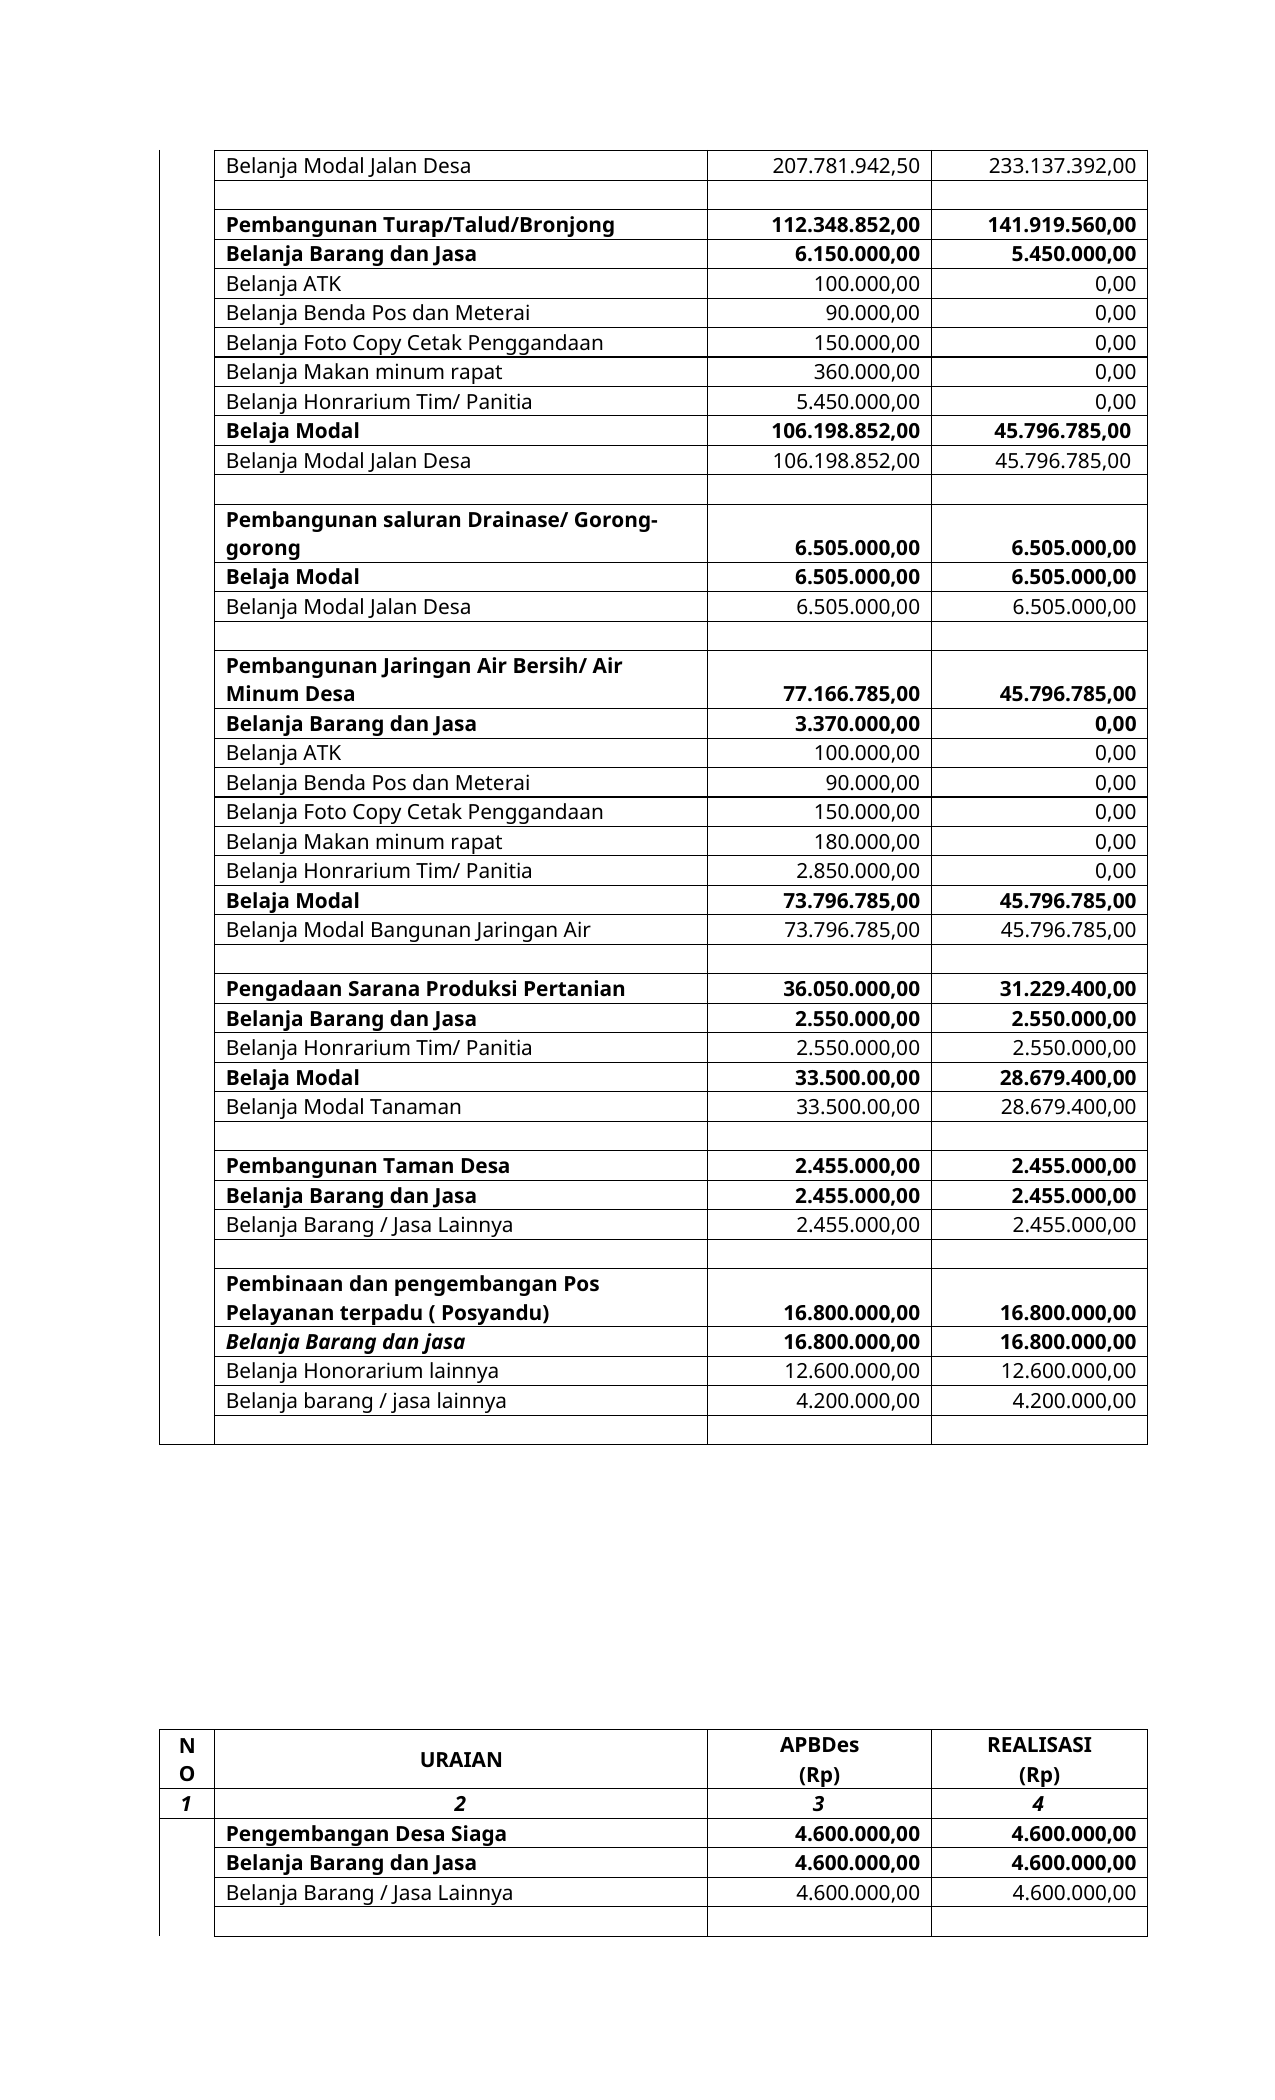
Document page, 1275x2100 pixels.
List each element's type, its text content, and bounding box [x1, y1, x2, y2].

table_cell 6.505.000,00 [932, 505, 1147, 562]
table_cell [160, 708, 214, 737]
table_cell 2.550.000,00 [708, 1033, 931, 1062]
table_cell 1 [160, 1789, 214, 1818]
table_cell Pembangunan Jaringan Air Bersih/ Air Minum Desa [215, 651, 707, 708]
table_cell [160, 1062, 214, 1091]
table_cell [932, 622, 1147, 650]
table_cell Belanja ATK [215, 269, 707, 297]
table_cell [160, 386, 214, 415]
table_cell Belanja Modal Jalan Desa [215, 446, 707, 474]
table_cell [160, 914, 214, 944]
table_cell [215, 181, 707, 209]
table_cell Belanja Honorarium lainnya [215, 1357, 707, 1385]
table_cell Belanja Honrarium Tim/ Panitia [215, 856, 707, 885]
table_cell [160, 1701, 214, 1729]
table_cell 2.455.000,00 [932, 1151, 1147, 1180]
table_cell 2.550.000,00 [932, 1033, 1147, 1062]
table_cell [215, 1907, 707, 1936]
table_cell 6.505.000,00 [932, 563, 1147, 591]
table_cell 112.348.852,00 [708, 210, 931, 238]
table_cell [160, 826, 214, 855]
table_cell Pengadaan Sarana Produksi Pertanian [215, 974, 707, 1003]
table_cell 2.455.000,00 [932, 1210, 1147, 1239]
table_cell 90.000,00 [708, 299, 931, 327]
table_cell URAIAN [215, 1730, 707, 1788]
table_cell Pembangunan Taman Desa [215, 1151, 707, 1180]
table_cell [215, 622, 707, 650]
table_cell 31.229.400,00 [932, 974, 1147, 1003]
table_cell [160, 1877, 214, 1906]
table_cell [215, 945, 707, 973]
table_cell Belanja Modal Bangunan Jaringan Air [215, 915, 707, 944]
table_cell Belanja Barang / Jasa Lainnya [215, 1878, 707, 1906]
table_cell 207.781.942,50 [708, 151, 931, 179]
table_cell 0,00 [932, 768, 1147, 796]
table_cell 0,00 [932, 827, 1147, 855]
table_cell 360.000,00 [708, 358, 931, 386]
table_cell [708, 622, 931, 650]
table_cell 5.450.000,00 [708, 387, 931, 415]
table_cell [160, 1847, 214, 1877]
table_cell [160, 1180, 214, 1209]
table_cell [160, 767, 214, 796]
table_cell [708, 1240, 931, 1268]
table_cell Pembangunan Turap/Talud/Bronjong [215, 210, 707, 238]
table_cell 0,00 [932, 709, 1147, 737]
table_cell Belanja Barang / Jasa Lainnya [215, 1210, 707, 1239]
table_cell 16.800.000,00 [708, 1269, 931, 1326]
table_cell Belanja Barang dan Jasa [215, 240, 707, 268]
table_cell [160, 1445, 214, 1701]
table_cell 4 [932, 1789, 1147, 1818]
table_cell 33.500.00,00 [708, 1063, 931, 1091]
table_cell 4.600.000,00 [932, 1848, 1147, 1877]
table_cell NO [160, 1730, 214, 1788]
table_cell [160, 738, 214, 767]
table_cell [160, 650, 214, 708]
table_cell [160, 209, 214, 238]
table_cell APBDes [708, 1730, 931, 1759]
table_cell [931, 1701, 1147, 1729]
table_cell [215, 1122, 707, 1150]
table_cell 28.679.400,00 [932, 1063, 1147, 1091]
table_cell 4.600.000,00 [932, 1819, 1147, 1847]
table_cell Belanja Barang dan Jasa [215, 1004, 707, 1032]
table_cell [708, 475, 931, 504]
table_cell Belanja Barang dan Jasa [215, 709, 707, 737]
table_cell Belanja Makan minum rapat [215, 827, 707, 855]
table_cell 3 [708, 1789, 931, 1818]
table_cell [932, 1416, 1147, 1444]
table_cell [160, 796, 214, 826]
table_cell [160, 1121, 214, 1150]
table_cell [708, 1445, 931, 1701]
table_cell [932, 1240, 1147, 1268]
table_cell [708, 1907, 931, 1936]
table_cell Belanja Modal Jalan Desa [215, 151, 707, 179]
table_cell 2.455.000,00 [708, 1181, 931, 1209]
table_cell [160, 1356, 214, 1385]
table_cell 45.796.785,00 [932, 446, 1147, 474]
table_cell 100.000,00 [708, 269, 931, 297]
table_cell [160, 944, 214, 973]
table_cell 28.679.400,00 [932, 1092, 1147, 1121]
table_cell [160, 1003, 214, 1032]
table_cell 3.370.000,00 [708, 709, 931, 737]
table_cell [932, 181, 1147, 209]
table_cell [160, 885, 214, 914]
table_cell 12.600.000,00 [708, 1357, 931, 1385]
table_cell 2.850.000,00 [708, 856, 931, 885]
table_cell 233.137.392,00 [932, 151, 1147, 179]
table_cell [160, 1385, 214, 1414]
table_cell 6.505.000,00 [932, 592, 1147, 621]
table_cell [214, 1445, 708, 1701]
table_cell Pembangunan saluran Drainase/ Gorong-gorong [215, 505, 707, 562]
table_cell [215, 1240, 707, 1268]
table_cell [160, 591, 214, 621]
table_cell Belanja Modal Jalan Desa [215, 592, 707, 621]
table_cell [160, 504, 214, 562]
table_cell 0,00 [932, 299, 1147, 327]
table_cell [708, 1701, 931, 1729]
table_cell (Rp) [708, 1759, 931, 1788]
table_cell 45.796.785,00 [932, 886, 1147, 914]
table_cell 4.600.000,00 [708, 1878, 931, 1906]
table_cell [708, 181, 931, 209]
table_cell 16.800.000,00 [932, 1269, 1147, 1326]
table_cell Belanja Benda Pos dan Meterai [215, 299, 707, 327]
table_cell [160, 150, 214, 179]
table_cell Pembinaan dan pengembangan Pos Pelayanan terpadu ( Posyandu) [215, 1269, 707, 1326]
table_cell [160, 180, 214, 209]
table_cell Belanja Benda Pos dan Meterai [215, 768, 707, 796]
table_cell [708, 1122, 931, 1150]
table_cell 4.200.000,00 [932, 1386, 1147, 1414]
table_cell 100.000,00 [708, 739, 931, 767]
table_cell 106.198.852,00 [708, 416, 931, 445]
table_cell 0,00 [932, 739, 1147, 767]
table_cell 0,00 [932, 856, 1147, 885]
table_cell [160, 1819, 214, 1847]
table_cell 45.796.785,00 [932, 651, 1147, 708]
table_cell [160, 356, 214, 386]
table_cell [160, 1032, 214, 1062]
table_cell [160, 1268, 214, 1326]
table_cell 4.600.000,00 [932, 1878, 1147, 1906]
table_cell Belanja Barang dan Jasa [215, 1848, 707, 1877]
table_cell 2.455.000,00 [932, 1181, 1147, 1209]
table_cell 16.800.000,00 [708, 1327, 931, 1356]
table_cell 0,00 [932, 387, 1147, 415]
table_cell 106.198.852,00 [708, 446, 931, 474]
table_cell [160, 268, 214, 297]
table_cell [160, 621, 214, 650]
table_cell Belanja ATK [215, 739, 707, 767]
table_cell 6.505.000,00 [708, 592, 931, 621]
table_cell 180.000,00 [708, 827, 931, 855]
table_cell 6.150.000,00 [708, 240, 931, 268]
table_cell Belaja Modal [215, 886, 707, 914]
table_cell 4.200.000,00 [708, 1386, 931, 1414]
table_cell [708, 945, 931, 973]
table_cell 6.505.000,00 [708, 563, 931, 591]
table_cell Belanja Honrarium Tim/ Panitia [215, 1033, 707, 1062]
table_cell [932, 945, 1147, 973]
table_cell 2 [215, 1789, 707, 1818]
table_cell 150.000,00 [708, 798, 931, 826]
table_cell [160, 415, 214, 445]
table_cell 2.550.000,00 [932, 1004, 1147, 1032]
table_cell [160, 474, 214, 504]
table_cell 2.455.000,00 [708, 1151, 931, 1180]
table_cell Belanja Barang dan Jasa [215, 1181, 707, 1209]
table_cell Belanja Barang dan jasa [215, 1327, 707, 1356]
table_cell [160, 1326, 214, 1356]
table_cell [160, 973, 214, 1003]
table_cell 16.800.000,00 [932, 1327, 1147, 1356]
table_cell [160, 1209, 214, 1239]
table_cell 90.000,00 [708, 768, 931, 796]
table_cell (Rp) [932, 1759, 1147, 1788]
table_cell 77.166.785,00 [708, 651, 931, 708]
table_cell [931, 1445, 1147, 1701]
table_cell [160, 562, 214, 591]
table_cell Belanja Honrarium Tim/ Panitia [215, 387, 707, 415]
table_cell [932, 475, 1147, 504]
table_cell 150.000,00 [708, 328, 931, 356]
table_cell Belanja Modal Tanaman [215, 1092, 707, 1121]
table_cell Belaja Modal [215, 563, 707, 591]
table_cell [160, 1415, 214, 1444]
table_cell [160, 1091, 214, 1121]
table_cell Belanja Makan minum rapat [215, 358, 707, 386]
table_cell [160, 855, 214, 885]
table_cell 4.600.000,00 [708, 1819, 931, 1847]
table_cell [160, 1150, 214, 1180]
table_cell 73.796.785,00 [708, 886, 931, 914]
table_cell [160, 1906, 214, 1936]
table_cell Pengembangan Desa Siaga [215, 1819, 707, 1847]
table_cell 33.500.00,00 [708, 1092, 931, 1121]
table_cell [160, 239, 214, 268]
table_cell [214, 1701, 708, 1729]
table_cell 12.600.000,00 [932, 1357, 1147, 1385]
table_cell 141.919.560,00 [932, 210, 1147, 238]
table_cell [932, 1122, 1147, 1150]
table_cell 73.796.785,00 [708, 915, 931, 944]
table_cell 0,00 [932, 798, 1147, 826]
table_cell Belanja Foto Copy Cetak Penggandaan [215, 328, 707, 356]
table_cell 2.455.000,00 [708, 1210, 931, 1239]
table_cell 36.050.000,00 [708, 974, 931, 1003]
table_cell 2.550.000,00 [708, 1004, 931, 1032]
table_cell 5.450.000,00 [932, 240, 1147, 268]
table_cell 0,00 [932, 269, 1147, 297]
table_cell [160, 1239, 214, 1268]
table_cell Belaja Modal [215, 1063, 707, 1091]
table_cell 0,00 [932, 328, 1147, 356]
table_cell [932, 1907, 1147, 1936]
table_cell [160, 298, 214, 327]
table_cell REALISASI [932, 1730, 1147, 1759]
table_cell Belaja Modal [215, 416, 707, 445]
table_cell 45.796.785,00 [932, 915, 1147, 944]
table_cell 0,00 [932, 358, 1147, 386]
table_cell 4.600.000,00 [708, 1848, 931, 1877]
table_cell [160, 445, 214, 474]
table_cell [708, 1416, 931, 1444]
table_cell Belanja Foto Copy Cetak Penggandaan [215, 798, 707, 826]
table_cell 45.796.785,00 [932, 416, 1147, 445]
table_cell Belanja barang / jasa lainnya [215, 1386, 707, 1414]
table_cell [215, 1416, 707, 1444]
table_cell 6.505.000,00 [708, 505, 931, 562]
table_cell [160, 327, 214, 356]
table_cell [215, 475, 707, 504]
